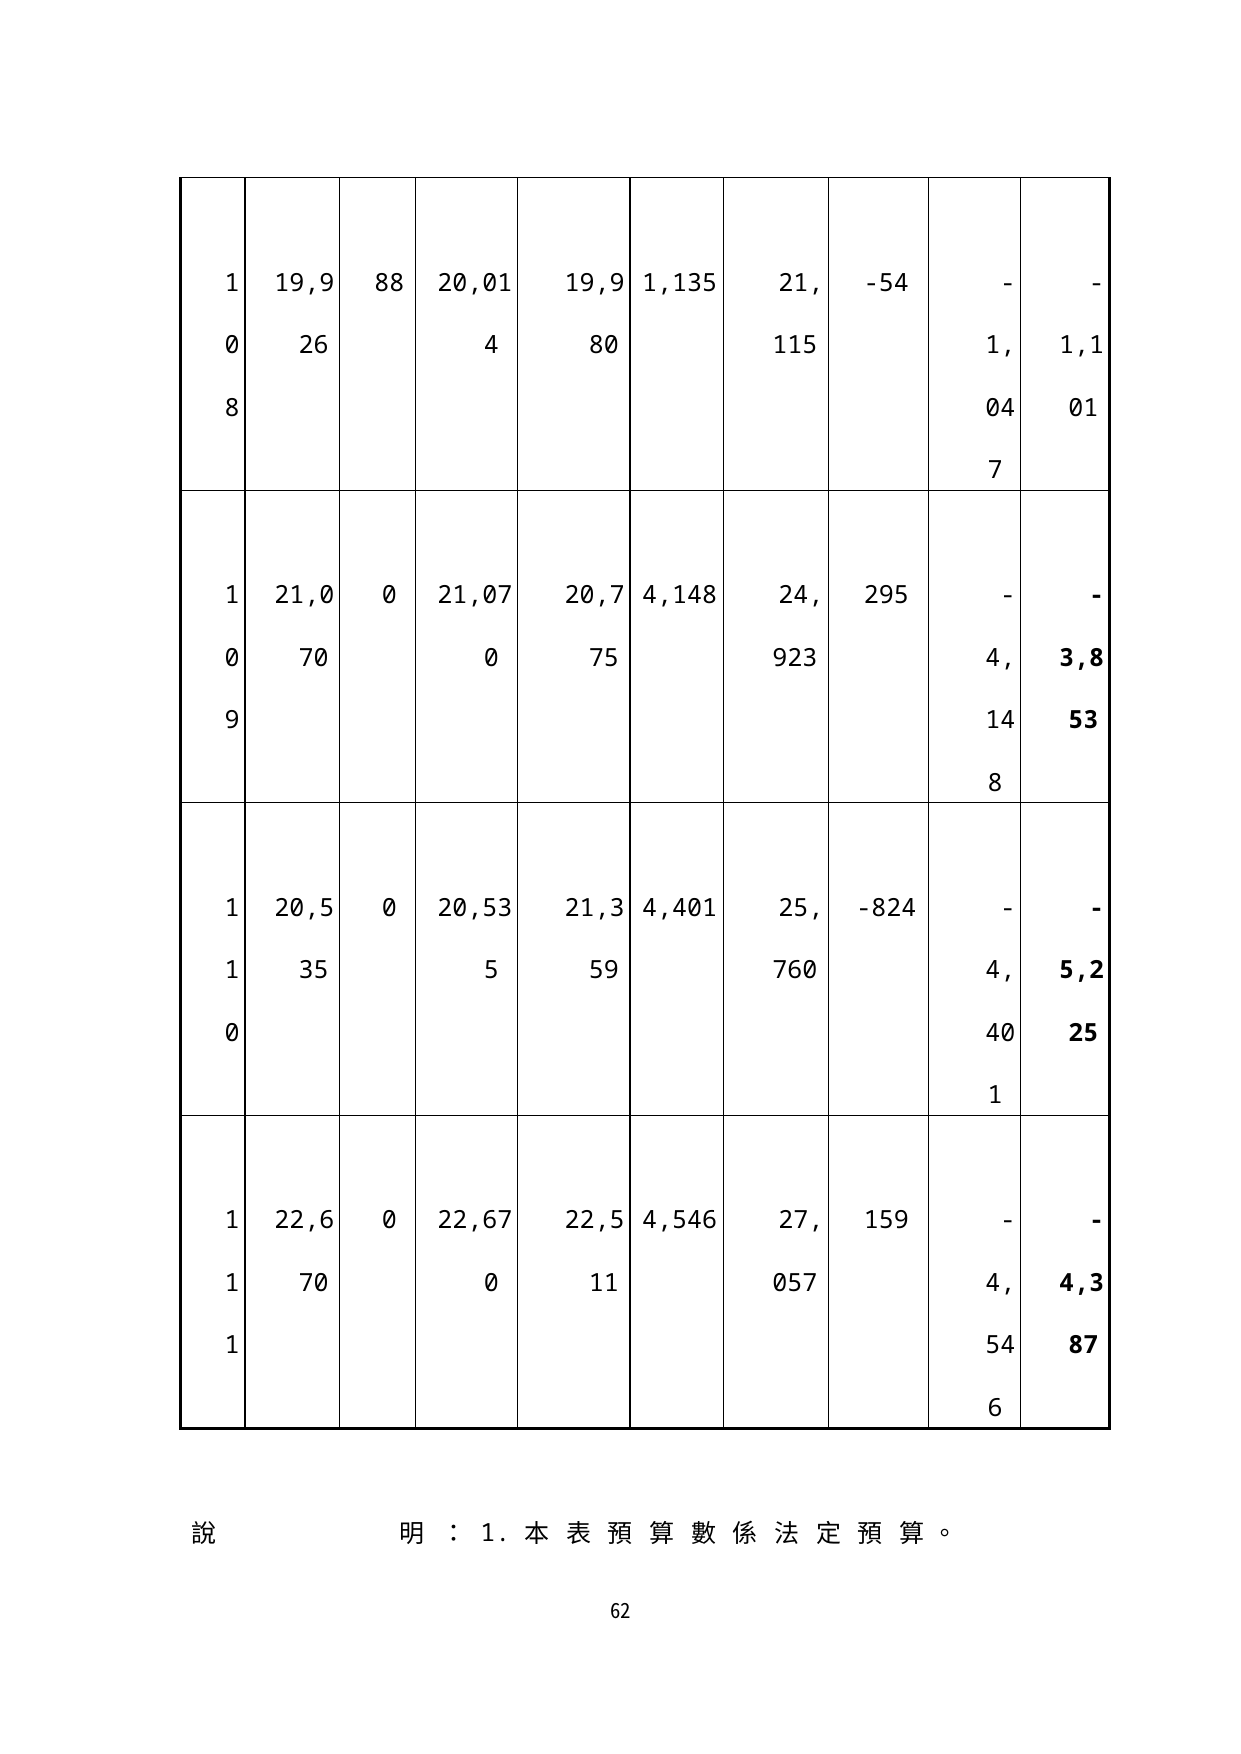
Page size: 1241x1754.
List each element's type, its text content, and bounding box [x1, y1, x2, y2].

table_cell 109 [182, 491, 244, 802]
table_cell 0 [340, 491, 415, 802]
table_cell 20,775 [518, 491, 629, 802]
table_cell 21,070 [416, 491, 517, 802]
table_cell -4,546 [929, 1116, 1020, 1427]
table_cell 25,760 [724, 803, 828, 1115]
table_cell 24,923 [724, 491, 828, 802]
table_cell 19,980 [518, 178, 629, 490]
table_cell -4,401 [929, 803, 1020, 1115]
table_cell 21,359 [518, 803, 629, 1115]
table_cell 4,401 [631, 803, 723, 1115]
table_cell 20,014 [416, 178, 517, 490]
table_cell 108 [182, 178, 244, 490]
table_cell 21,115 [724, 178, 828, 490]
table_cell 159 [829, 1116, 928, 1427]
table_cell 27,057 [724, 1116, 828, 1427]
table_cell -54 [829, 178, 928, 490]
table_cell 111 [182, 1116, 244, 1427]
table_cell 20,535 [246, 803, 339, 1115]
table_cell 20,535 [416, 803, 517, 1115]
table_cell 1,135 [631, 178, 723, 490]
table_cell 4,148 [631, 491, 723, 802]
table_cell -5,225 [1021, 803, 1108, 1115]
table_cell -4,148 [929, 491, 1020, 802]
table_cell 4,546 [631, 1116, 723, 1427]
table_cell -1,047 [929, 178, 1020, 490]
table_cell 88 [340, 178, 415, 490]
table_cell 22,670 [246, 1116, 339, 1427]
table_cell 295 [829, 491, 928, 802]
table_cell -1,101 [1021, 178, 1108, 490]
table_cell 21,070 [246, 491, 339, 802]
table_cell 22,670 [416, 1116, 517, 1427]
table_cell -4,387 [1021, 1116, 1108, 1427]
table_cell -824 [829, 803, 928, 1115]
table_cell 110 [182, 803, 244, 1115]
table_cell -3,853 [1021, 491, 1108, 802]
table_cell 0 [340, 1116, 415, 1427]
text 說 明：1.本表預算數係法定預算。 [171, 1490, 1058, 1552]
table_cell 19,926 [246, 178, 339, 490]
table_cell 0 [340, 803, 415, 1115]
table_cell 22,511 [518, 1116, 629, 1427]
